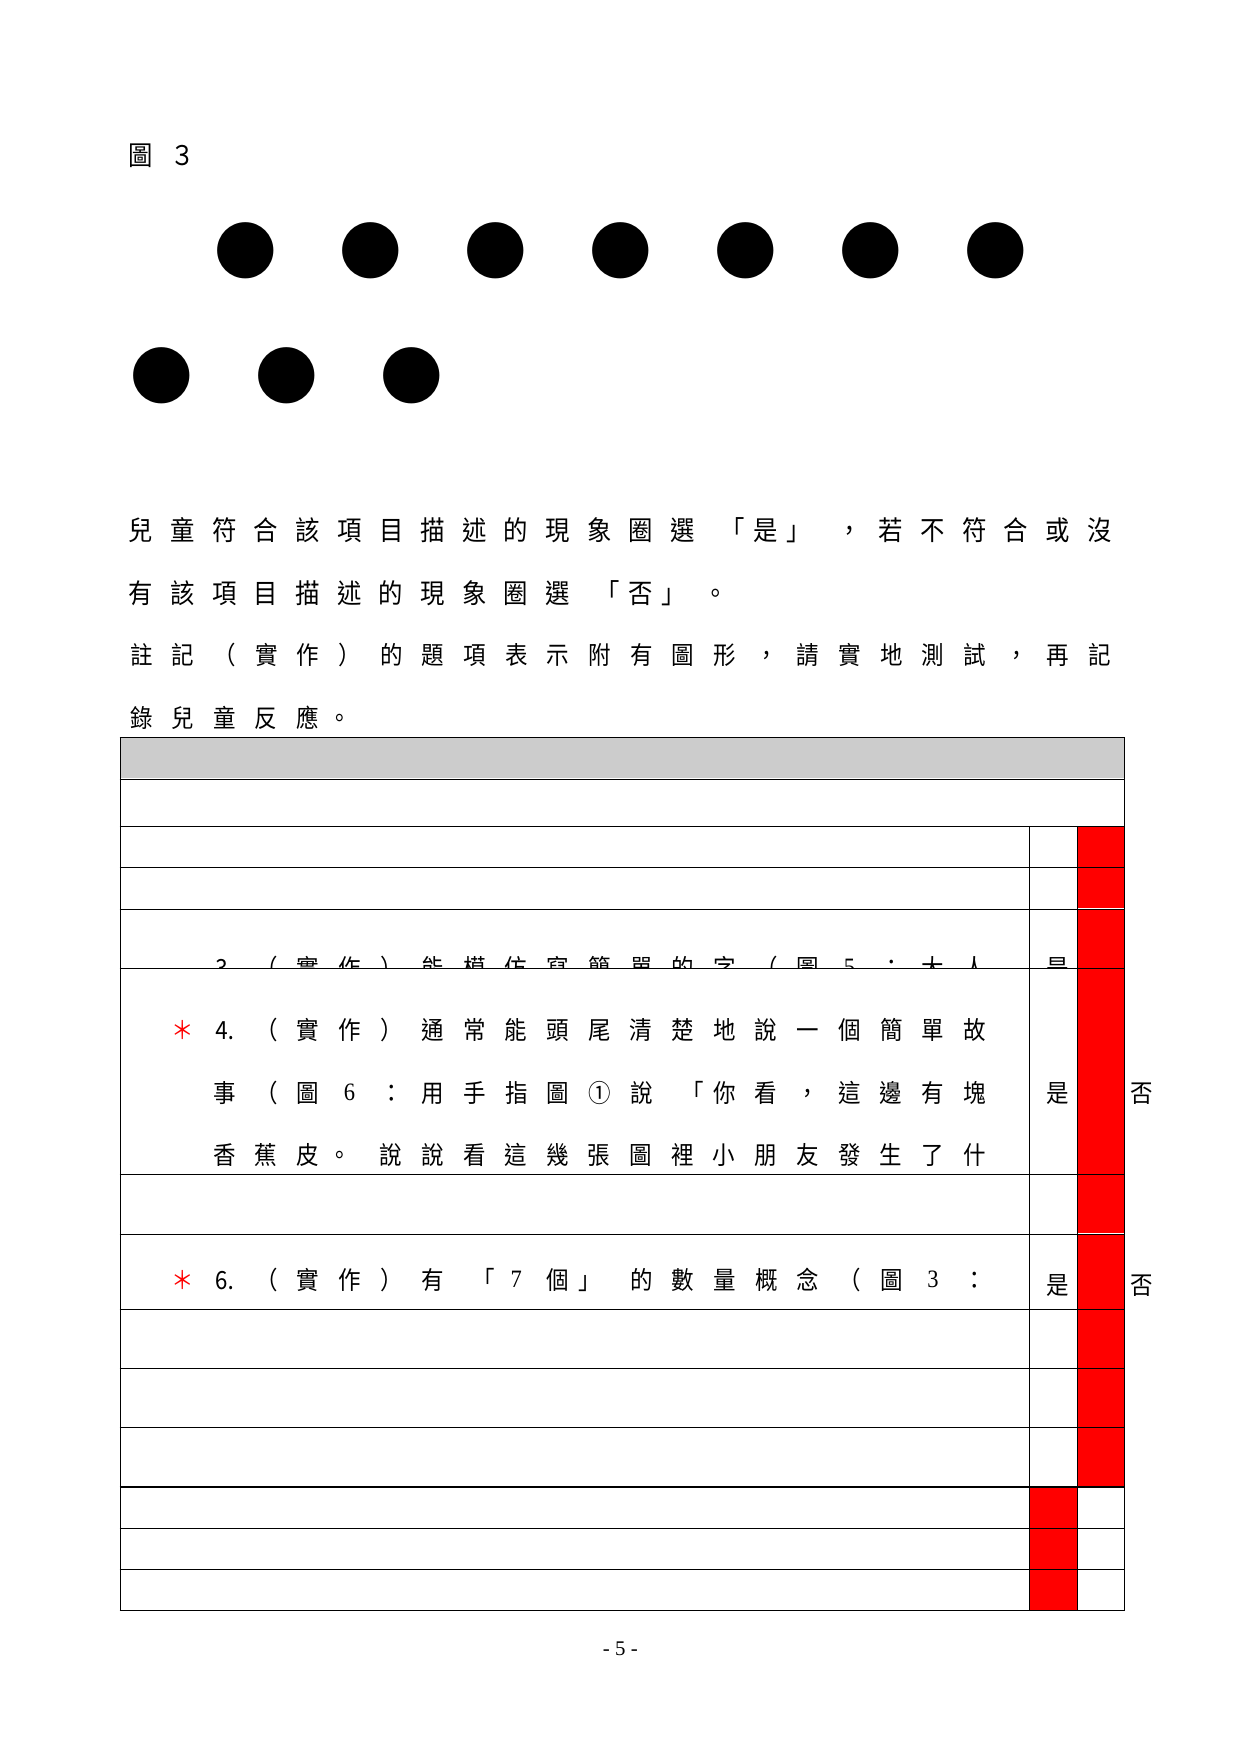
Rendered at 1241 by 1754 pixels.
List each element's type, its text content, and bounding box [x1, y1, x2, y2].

table_cell 是 [1030, 1175, 1077, 1233]
table_cell 是 [1030, 1529, 1077, 1569]
table_cell 是 [1030, 1428, 1077, 1486]
text ● ● ● ● ● ● ● ● ● ● [120, 175, 1120, 425]
table_cell 否 [1078, 827, 1124, 867]
table_cell 否 [1078, 1570, 1124, 1610]
table_cell 是 [1030, 827, 1077, 867]
table_cell 檢核日期： 年 月 日，實足年齡： 歲 個月 天（請務必填寫） [121, 780, 1124, 826]
table_cell 否 [1078, 1235, 1124, 1309]
table_cell ＊⒒已能用句子表達，但說話明顯不流暢，10句話裡有兩句出現結巴現象，且持續半年以上 [121, 1529, 1029, 1569]
table_cell ⒐（實作）具備基本常識（問：「一隻手有幾個手指頭？你有幾個眼睛？小貓有幾隻腳？消防車是什麼？一加一等於多少？」答對4題通過。）紀錄正確率： / 5 [121, 1428, 1029, 1486]
table_cell 否 [1078, 1310, 1124, 1368]
table_cell 是 [1030, 1488, 1077, 1528]
table_cell 是 [1030, 969, 1077, 1174]
table_cell ＊⒉能將紙大致對摺並壓出一條線（大人先做示範，沒有完全對齊也可以通過） [121, 868, 1029, 908]
table_header 6歲（5歲11個月16天～6歲11個月15天） [121, 738, 1124, 778]
text 兒童符合該項目描述的現象圈選「是」，若不符合或沒有該項目描述的現象圈選「否」。 [120, 487, 1120, 612]
table_cell ＊⒓常常自言自語，或像錄音機一樣重覆說自己有興趣的事、不管別人的反應 [121, 1570, 1029, 1610]
table_cell 否 [1078, 969, 1124, 1174]
table_cell ＊⒍（實作）有「7個」的數量概念（圖3：要求兒童「請你用筆一個一個圈小黑點，圈到7個就停下來，把筆還給我」。兒童如果圈6個或8個，鼓勵兒童再檢查一次，以第二次表現計分） [121, 1235, 1029, 1309]
table_cell ＊⒋（實作）通常能頭尾清楚地說一個簡單故事（圖6：用手指圖①說「你看，這邊有塊香蕉皮。說說看這幾張圖裡小朋友發生了什麼事？」適時地以手依序指圖②③④，引導兒童說故事。記下兒童的語言反應） 計分：兒童能說出圖片中至少兩個因果關係〔如：AB、AC、BC、ABC皆可〕才算通過。 因果A：【因】不小心、沒看見、踩到香蕉皮（滑滑的東西）→【果】滑倒、跌倒、摔倒等 因果B：【因】滑倒、跌倒、摔倒等→【果】哭、坐在地上、長包包、受傷等 因果 C：【最後】媽媽（醫生、護士、姊姊）來了、救他、幫他治療、擦藥、貼起來、黏起來等 [121, 969, 1029, 1174]
table_cell 是 [1030, 910, 1077, 968]
text 註記（實作）的題項表示附有圖形，請實地測試，再記錄兒童反應。 [120, 612, 1120, 737]
table_cell ⒊（實作）能模仿寫簡單的字（圖5：大人先在「人」字下面空格仿寫，然後指著其他空格說「照著寫跟上面一樣的字」，三個字全部寫對才算通過） [121, 910, 1029, 968]
table_cell 是 [1030, 1310, 1077, 1368]
table_cell 是 [1030, 1235, 1077, 1309]
table_cell 否 [1078, 1369, 1124, 1427]
table_cell 否 [1078, 1529, 1124, 1569]
table_cell 是 [1030, 868, 1077, 908]
table_cell 否 [1078, 868, 1124, 908]
table_cell ＊⒑口齒不清，常需要求再說一遍或由照顧大人傳譯才能聽懂 [121, 1488, 1029, 1528]
table_cell ⒎（實作）有「13個」的數量概念（圖7：要求兒童「請你數一數這邊有幾個黑點？」。兒童如果說12個或14個，鼓勵兒童再數一次，以第二次表現計分） [121, 1310, 1029, 1368]
table_cell 否 [1078, 1488, 1124, 1528]
table_cell ＊⒏（實作）能說出3個相對詞（問：「哥哥是男生，姊姊是 ？夏天很熱，冬天很 ？飛機在天空飛，汽車在 ？大象的鼻子長長的，老鼠的鼻子 ？」答對3題通過） [121, 1369, 1029, 1427]
text 圖３ [120, 112, 1120, 175]
table_cell 是 [1030, 1570, 1077, 1610]
table_cell 否 [1078, 1175, 1124, 1233]
table_cell 否 [1078, 910, 1124, 968]
table_cell 否 [1078, 1428, 1124, 1486]
table_cell 是 [1030, 1369, 1077, 1427]
table_cell ⒈能單腳跳4步（兩腳均能做到才算通過） [121, 827, 1029, 867]
table_cell ＊⒌（實作）能從1數到30（提示: 次，糾正 次。能在僅提示和糾正一次下完成才算通過）（認語） [121, 1175, 1029, 1233]
